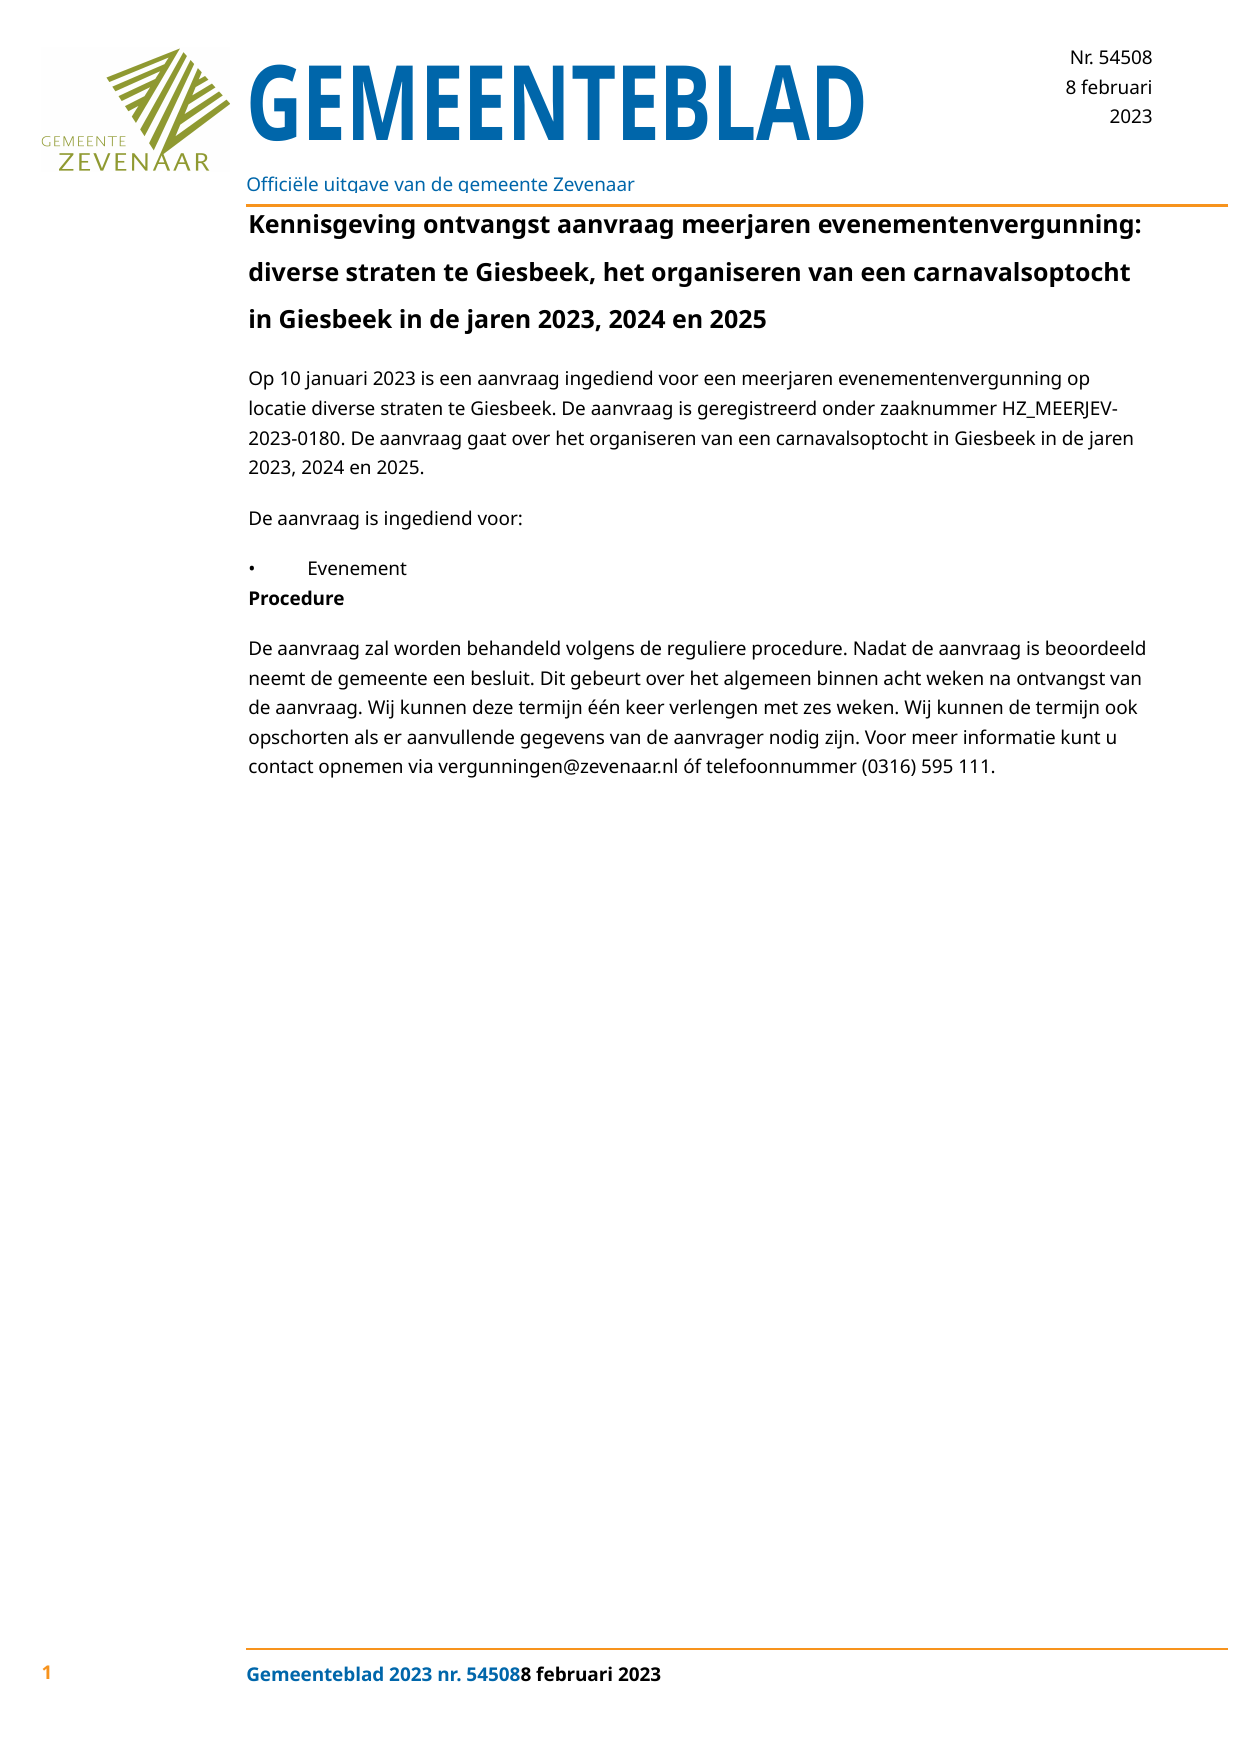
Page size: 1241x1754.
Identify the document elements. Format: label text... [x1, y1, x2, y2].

text Kennisgeving ontvangst aanvraag meerjaren evenementenvergunning: diverse straten te Giesbeek, het organiseren van een carnavalsoptocht in Giesbeek in de jaren 2023, 2024 en 2025 [248, 207, 1152, 336]
text Op 10 januari 2023 is een aanvraag ingediend voor een meerjaren evenementenvergunning op locatie diverse straten te Giesbeek. De aanvraag is geregistreerd onder zaaknummer HZ_MEERJEV-2023-0180. De aanvraag gaat over het organiseren van een carnavalsoptocht in Giesbeek in de jaren 2023, 2024 en 2025. [248, 366, 1152, 480]
text De aanvraag is ingediend voor: [248, 505, 1152, 530]
list Evenement [248, 555, 1152, 581]
text De aanvraag zal worden behandeld volgens de reguliere procedure. Nadat de aanvraag is beoordeeld neemt de gemeente een besluit. Dit gebeurt over het algemeen binnen acht weken na ontvangst van de aanvraag. Wij kunnen deze termijn één keer verlengen met zes weken. Wij kunnen de termijn ook opschorten als er aanvullende gegevens van de aanvrager nodig zijn. Voor meer informatie kunt u contact opnemen via vergunningen@zevenaar.nl óf telefoonnummer (0316) 595 111. [248, 635, 1152, 779]
text Procedure [248, 585, 1152, 610]
picture [41, 47, 231, 172]
